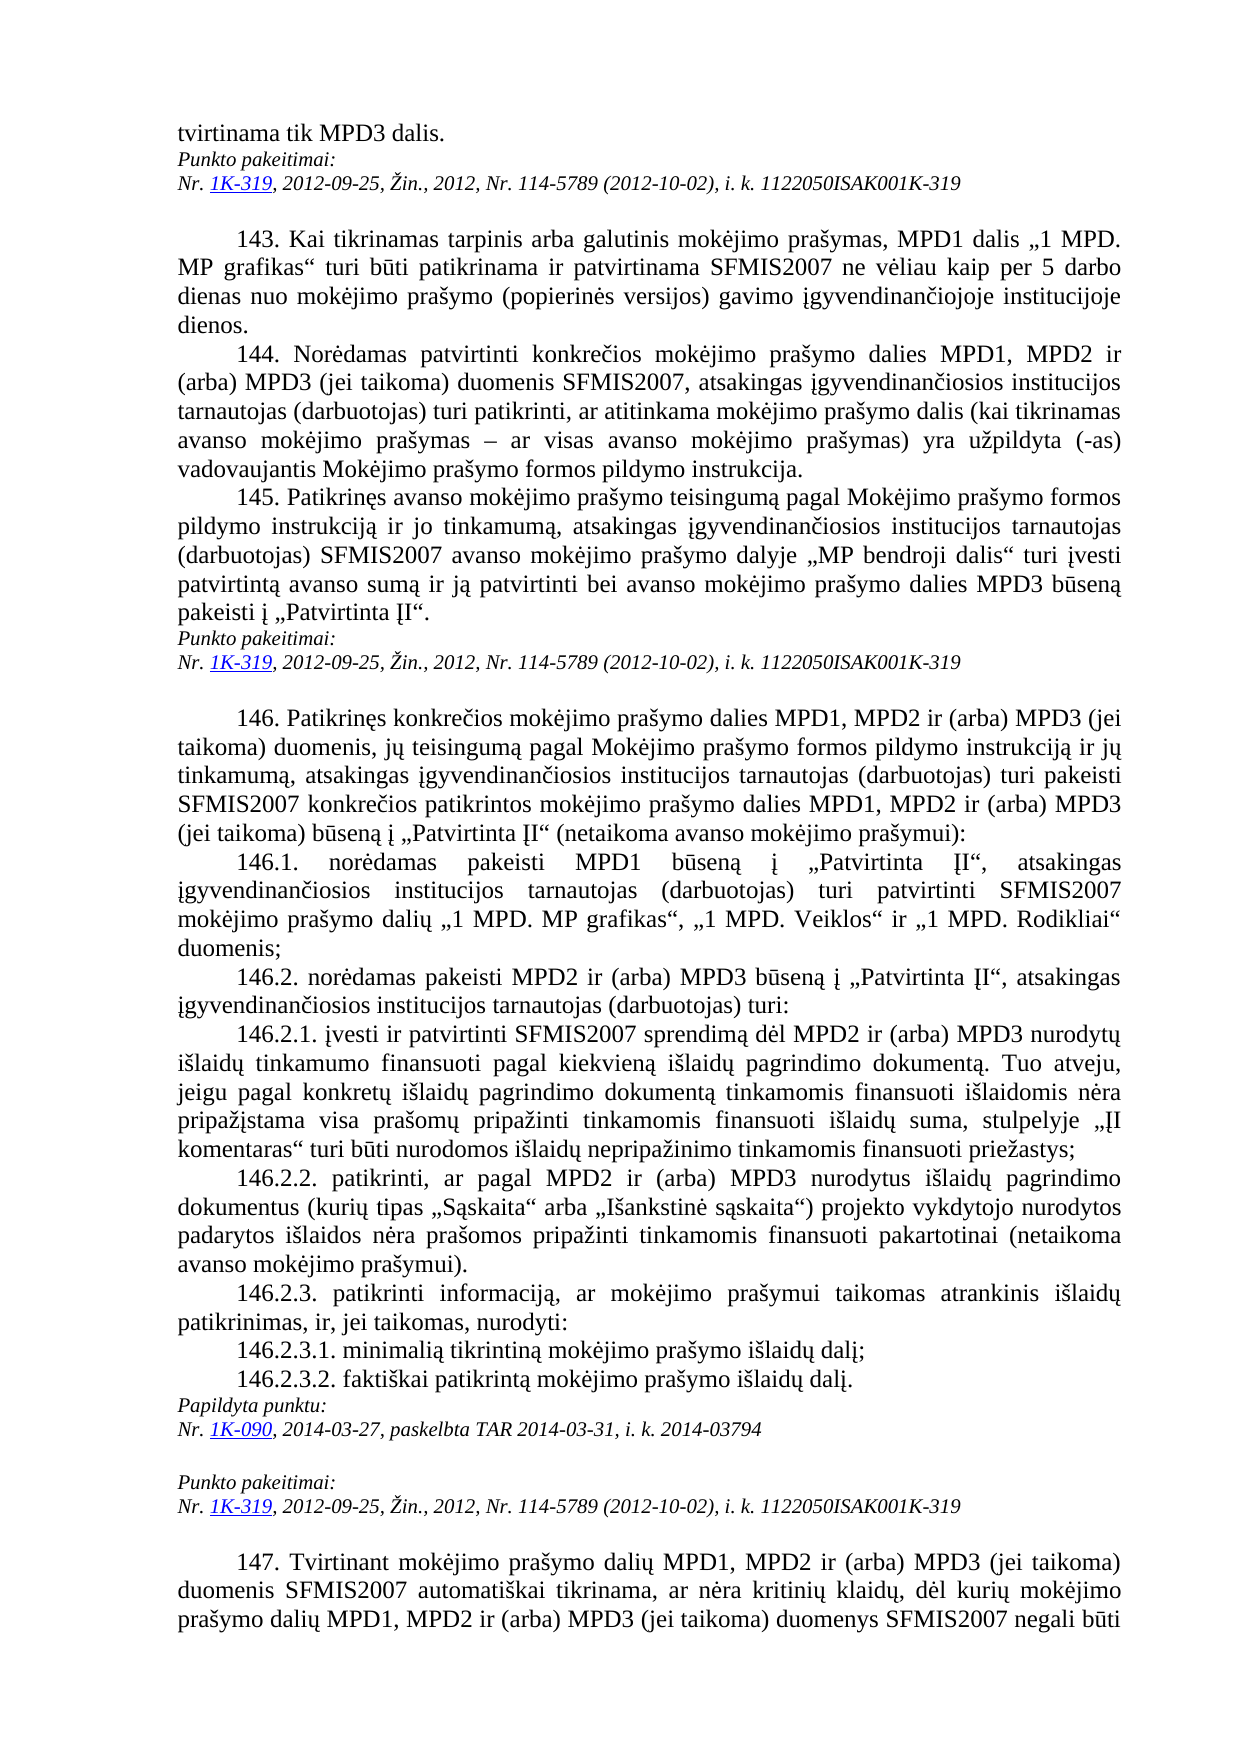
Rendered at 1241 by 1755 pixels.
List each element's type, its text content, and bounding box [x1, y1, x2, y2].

text 145. Patikrinęs avanso mokėjimo prašymo teisingumą pagal Mokėjimo prašymo formos pildymo instrukciją ir jo tinkamumą, atsakingas įgyvendinančiosios institucijos tarnautojas (darbuotojas) SFMIS2007 avanso mokėjimo prašymo dalyje „MP bendroji dalis“ turi įvesti patvirtintą avanso sumą ir ją patvirtinti bei avanso mokėjimo prašymo dalies MPD3 būseną pakeisti į „Patvirtinta ĮI“. [177, 482, 1122, 626]
text Punkto pakeitimai: [177, 626, 1122, 650]
text 146.2.2. patikrinti, ar pagal MPD2 ir (arba) MPD3 nurodytus išlaidų pagrindimo dokumentus (kurių tipas „Sąskaita“ arba „Išankstinė sąskaita“) projekto vykdytojo nurodytos padarytos išlaidos nėra prašomos pripažinti tinkamomis finansuoti pakartotinai (netaikoma avanso mokėjimo prašymui). [177, 1163, 1122, 1278]
text 146.2. norėdamas pakeisti MPD2 ir (arba) MPD3 būseną į „Patvirtinta ĮI“, atsakingas įgyvendinančiosios institucijos tarnautojas (darbuotojas) turi: [177, 962, 1122, 1019]
text Nr. 1K-319, 2012-09-25, Žin., 2012, Nr. 114-5789 (2012-10-02), i. k. 1122050ISAK001K-319 [177, 1494, 1122, 1518]
text 146.2.1. įvesti ir patvirtinti SFMIS2007 sprendimą dėl MPD2 ir (arba) MPD3 nurodytų išlaidų tinkamumo finansuoti pagal kiekvieną išlaidų pagrindimo dokumentą. Tuo atveju, jeigu pagal konkretų išlaidų pagrindimo dokumentą tinkamomis finansuoti išlaidomis nėra pripažįstama visa prašomų pripažinti tinkamomis finansuoti išlaidų suma, stulpelyje „ĮI komentaras“ turi būti nurodomos išlaidų nepripažinimo tinkamomis finansuoti priežastys; [177, 1019, 1122, 1163]
text 146. Patikrinęs konkrečios mokėjimo prašymo dalies MPD1, MPD2 ir (arba) MPD3 (jei taikoma) duomenis, jų teisingumą pagal Mokėjimo prašymo formos pildymo instrukciją ir jų tinkamumą, atsakingas įgyvendinančiosios institucijos tarnautojas (darbuotojas) turi pakeisti SFMIS2007 konkrečios patikrintos mokėjimo prašymo dalies MPD1, MPD2 ir (arba) MPD3 (jei taikoma) būseną į „Patvirtinta ĮI“ (netaikoma avanso mokėjimo prašymui): [177, 703, 1122, 847]
text 146.2.3.2. faktiškai patikrintą mokėjimo prašymo išlaidų dalį. [177, 1364, 1122, 1393]
text Nr. 1K-319, 2012-09-25, Žin., 2012, Nr. 114-5789 (2012-10-02), i. k. 1122050ISAK001K-319 [177, 171, 1122, 195]
text Punkto pakeitimai: [177, 1470, 1122, 1494]
text 146.1. norėdamas pakeisti MPD1 būseną į „Patvirtinta ĮI“, atsakingas įgyvendinančiosios institucijos tarnautojas (darbuotojas) turi patvirtinti SFMIS2007 mokėjimo prašymo dalių „1 MPD. MP grafikas“, „1 MPD. Veiklos“ ir „1 MPD. Rodikliai“ duomenis; [177, 847, 1122, 962]
text Nr. 1K-319, 2012-09-25, Žin., 2012, Nr. 114-5789 (2012-10-02), i. k. 1122050ISAK001K-319 [177, 650, 1122, 674]
text 144. Norėdamas patvirtinti konkrečios mokėjimo prašymo dalies MPD1, MPD2 ir (arba) MPD3 (jei taikoma) duomenis SFMIS2007, atsakingas įgyvendinančiosios institucijos tarnautojas (darbuotojas) turi patikrinti, ar atitinkama mokėjimo prašymo dalis (kai tikrinamas avanso mokėjimo prašymas – ar visas avanso mokėjimo prašymas) yra užpildyta (-as) vadovaujantis Mokėjimo prašymo formos pildymo instrukcija. [177, 339, 1122, 482]
text 146.2.3. patikrinti informaciją, ar mokėjimo prašymui taikomas atrankinis išlaidų patikrinimas, ir, jei taikomas, nurodyti: [177, 1278, 1122, 1336]
text 146.2.3.1. minimalią tikrintiną mokėjimo prašymo išlaidų dalį; [177, 1336, 1122, 1364]
text Punkto pakeitimai: [177, 147, 1122, 171]
text Papildyta punktu: [177, 1393, 1122, 1417]
text tvirtinama tik MPD3 dalis. [177, 118, 1122, 147]
text 143. Kai tikrinamas tarpinis arba galutinis mokėjimo prašymas, MPD1 dalis „1 MPD. MP grafikas“ turi būti patikrinama ir patvirtinama SFMIS2007 ne vėliau kaip per 5 darbo dienas nuo mokėjimo prašymo (popierinės versijos) gavimo įgyvendinančiojoje institucijoje dienos. [177, 224, 1122, 339]
text Nr. 1K-090, 2014-03-27, paskelbta TAR 2014-03-31, i. k. 2014-03794 [177, 1417, 1122, 1441]
text 147. Tvirtinant mokėjimo prašymo dalių MPD1, MPD2 ir (arba) MPD3 (jei taikoma) duomenis SFMIS2007 automatiškai tikrinama, ar nėra kritinių klaidų, dėl kurių mokėjimo prašymo dalių MPD1, MPD2 ir (arba) MPD3 (jei taikoma) duomenys SFMIS2007 negali būti [177, 1547, 1122, 1633]
